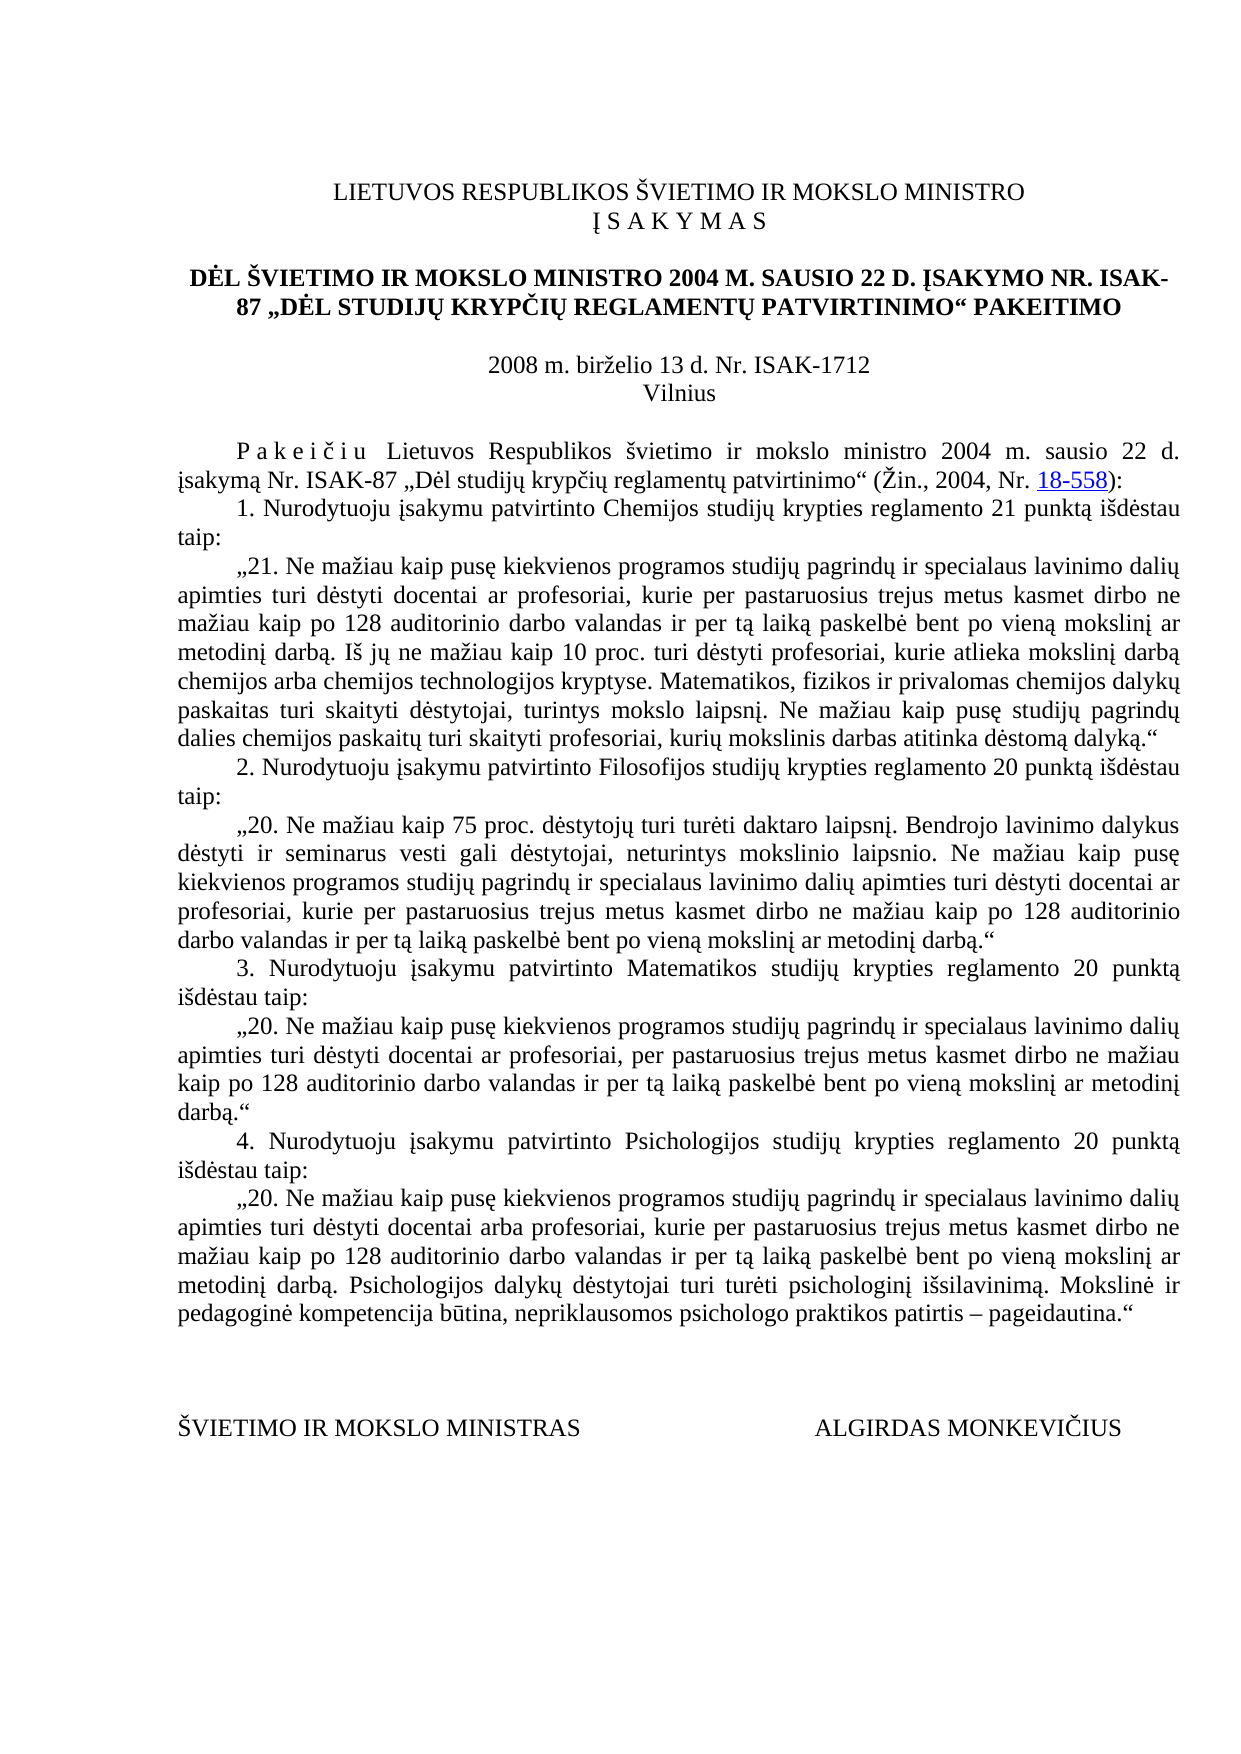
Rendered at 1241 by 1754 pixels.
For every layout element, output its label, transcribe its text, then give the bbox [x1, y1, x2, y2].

text LIETUVOS RESPUBLIKOS ŠVIETIMO IR MOKSLO MINISTRO [177, 177, 1181, 206]
text Pakeičiu Lietuvos Respublikos švietimo ir mokslo ministro 2004 m. sausio 22 d. įsakymą Nr. ISAK-87 „Dėl studijų krypčių reglamentų patvirtinimo“ (Žin., 2004, Nr. 18-558): [177, 436, 1181, 493]
text 2. Nurodytuoju įsakymu patvirtinto Filosofijos studijų krypties reglamento 20 punktą išdėstau taip: [177, 752, 1181, 810]
text „20. Ne mažiau kaip pusę kiekvienos programos studijų pagrindų ir specialaus lavinimo dalių apimties turi dėstyti docentai ar profesoriai, per pastaruosius trejus metus kasmet dirbo ne mažiau kaip po 128 auditorinio darbo valandas ir per tą laiką paskelbė bent po vieną mokslinį ar metodinį darbą.“ [177, 1011, 1181, 1126]
text 3. Nurodytuoju įsakymu patvirtinto Matematikos studijų krypties reglamento 20 punktą išdėstau taip: [177, 953, 1181, 1011]
text DĖL ŠVIETIMO IR MOKSLO MINISTRO 2004 M. SAUSIO 22 D. ĮSAKYMO NR. ISAK-87 „DĖL STUDIJŲ KRYPČIŲ REGLAMENTŲ PATVIRTINIMO“ PAKEITIMO [177, 263, 1181, 321]
text Vilnius [177, 378, 1181, 407]
text ŠVIETIMO IR MOKSLO MINISTRAS ALGIRDAS MONKEVIČIUS [177, 1413, 1181, 1442]
text „20. Ne mažiau kaip 75 proc. dėstytojų turi turėti daktaro laipsnį. Bendrojo lavinimo dalykus dėstyti ir seminarus vesti gali dėstytojai, neturintys mokslinio laipsnio. Ne mažiau kaip pusę kiekvienos programos studijų pagrindų ir specialaus lavinimo dalių apimties turi dėstyti docentai ar profesoriai, kurie per pastaruosius trejus metus kasmet dirbo ne mažiau kaip po 128 auditorinio darbo valandas ir per tą laiką paskelbė bent po vieną mokslinį ar metodinį darbą.“ [177, 810, 1181, 953]
text 2008 m. birželio 13 d. Nr. ISAK-1712 [177, 350, 1181, 378]
text ĮSAKYMAS [177, 206, 1181, 235]
text 4. Nurodytuoju įsakymu patvirtinto Psichologijos studijų krypties reglamento 20 punktą išdėstau taip: [177, 1126, 1181, 1183]
text „21. Ne mažiau kaip pusę kiekvienos programos studijų pagrindų ir specialaus lavinimo dalių apimties turi dėstyti docentai ar profesoriai, kurie per pastaruosius trejus metus kasmet dirbo ne mažiau kaip po 128 auditorinio darbo valandas ir per tą laiką paskelbė bent po vieną mokslinį ar metodinį darbą. Iš jų ne mažiau kaip 10 proc. turi dėstyti profesoriai, kurie atlieka mokslinį darbą chemijos arba chemijos technologijos kryptyse. Matematikos, fizikos ir privalomas chemijos dalykų paskaitas turi skaityti dėstytojai, turintys mokslo laipsnį. Ne mažiau kaip pusę studijų pagrindų dalies chemijos paskaitų turi skaityti profesoriai, kurių mokslinis darbas atitinka dėstomą dalyką.“ [177, 551, 1181, 752]
text „20. Ne mažiau kaip pusę kiekvienos programos studijų pagrindų ir specialaus lavinimo dalių apimties turi dėstyti docentai arba profesoriai, kurie per pastaruosius trejus metus kasmet dirbo ne mažiau kaip po 128 auditorinio darbo valandas ir per tą laiką paskelbė bent po vieną mokslinį ar metodinį darbą. Psichologijos dalykų dėstytojai turi turėti psichologinį išsilavinimą. Mokslinė ir pedagoginė kompetencija būtina, nepriklausomos psichologo praktikos patirtis – pageidautina.“ [177, 1183, 1181, 1327]
text 1. Nurodytuoju įsakymu patvirtinto Chemijos studijų krypties reglamento 21 punktą išdėstau taip: [177, 493, 1181, 551]
